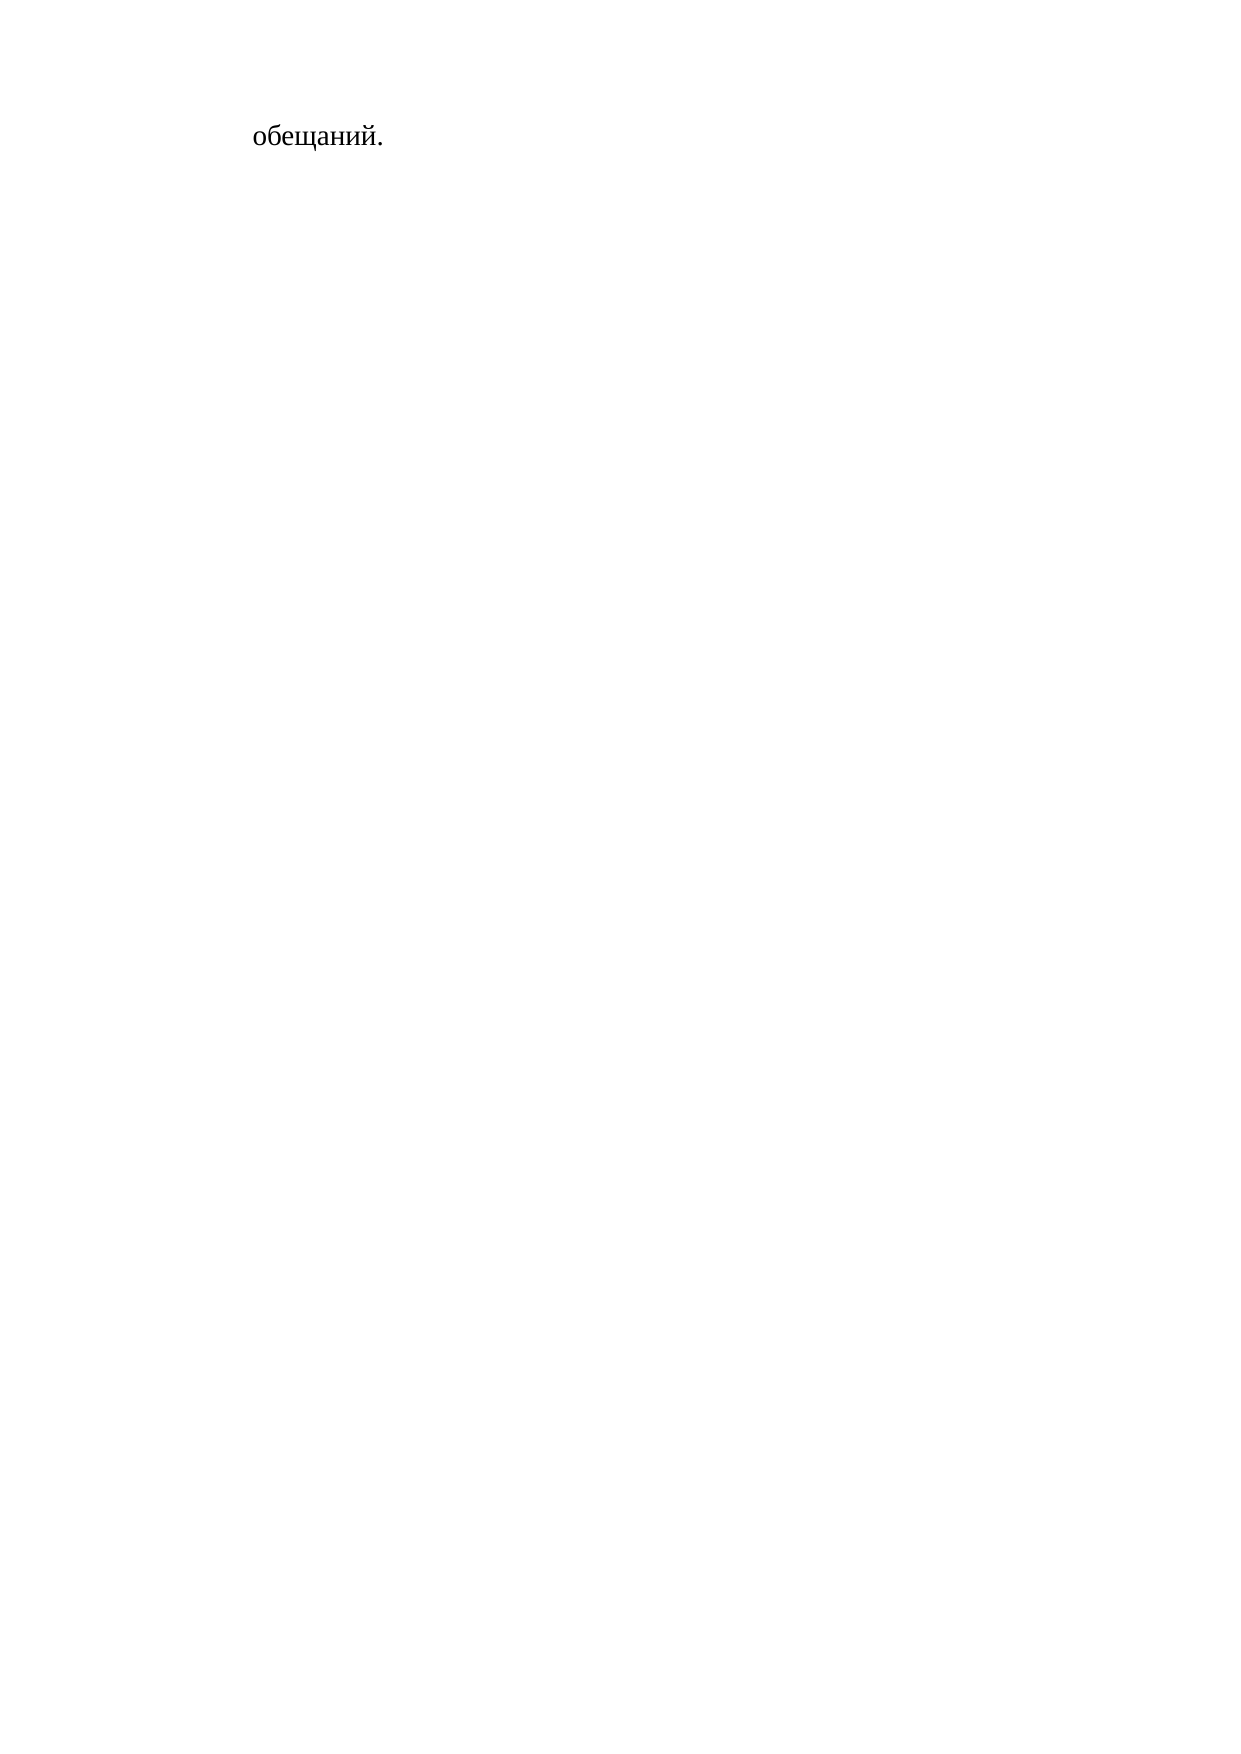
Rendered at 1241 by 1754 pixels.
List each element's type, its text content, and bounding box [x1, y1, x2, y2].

list обещаний. [215, 118, 1122, 152]
